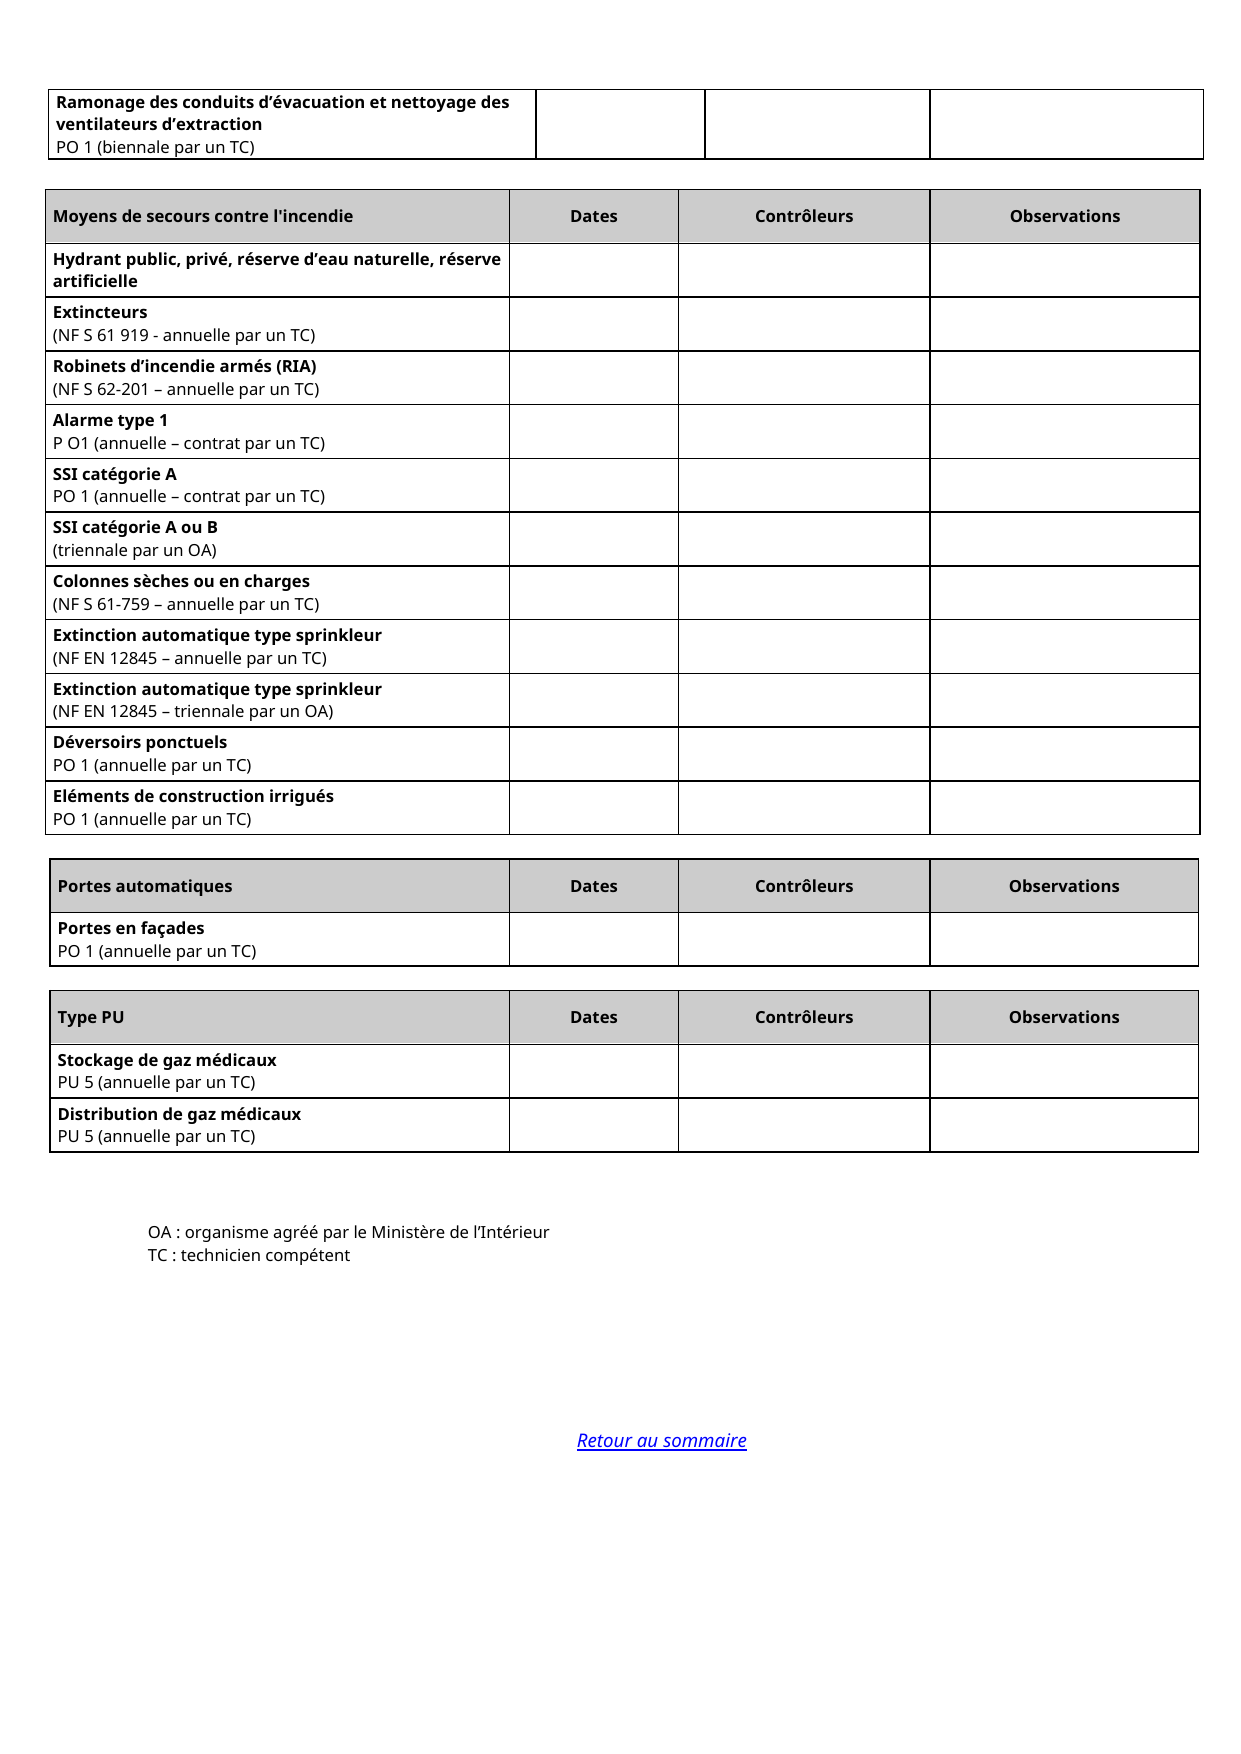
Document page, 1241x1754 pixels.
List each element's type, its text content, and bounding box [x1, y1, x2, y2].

table_header Dates [510, 991, 678, 1043]
table_cell [679, 620, 929, 672]
table_cell [931, 513, 1199, 565]
table_cell Alarme type 1 P O1 (annuelle – contrat par un TC) [46, 405, 509, 457]
table_cell [931, 352, 1199, 404]
table_header Dates [510, 860, 678, 912]
table_cell [931, 298, 1199, 350]
table_cell [510, 1045, 678, 1097]
table_cell [931, 405, 1199, 457]
table_cell [679, 352, 929, 404]
table_cell [510, 244, 678, 296]
table_header Dates [510, 190, 678, 242]
table_cell [931, 674, 1199, 726]
table_cell [679, 298, 929, 350]
table_cell [679, 405, 929, 457]
table_cell [931, 567, 1199, 619]
text TC : technicien compétent [148, 1243, 1240, 1266]
table_cell [510, 298, 678, 350]
table_cell [931, 728, 1199, 780]
table_header Contrôleurs [679, 860, 929, 912]
table_cell [510, 459, 678, 511]
table_header Contrôleurs [679, 991, 929, 1043]
table_cell Extincteurs (NF S 61 919 - annuelle par un TC) [46, 298, 509, 350]
table_cell Robinets d’incendie armés (RIA) (NF S 62-201 – annuelle par un TC) [46, 352, 509, 404]
table_cell Eléments de construction irrigués PO 1 (annuelle par un TC) [46, 782, 509, 834]
table_cell [679, 459, 929, 511]
table_cell Extinction automatique type sprinkleur (NF EN 12845 – triennale par un OA) [46, 674, 509, 726]
table_header Contrôleurs [679, 190, 929, 242]
table_cell Distribution de gaz médicaux PU 5 (annuelle par un TC) [51, 1099, 509, 1151]
table_cell [679, 1099, 929, 1151]
table_cell [931, 244, 1199, 296]
table_cell Extinction automatique type sprinkleur (NF EN 12845 – annuelle par un TC) [46, 620, 509, 672]
table_header Portes automatiques [51, 860, 509, 912]
table_cell Colonnes sèches ou en charges (NF S 61-759 – annuelle par un TC) [46, 567, 509, 619]
table_cell SSI catégorie A PO 1 (annuelle – contrat par un TC) [46, 459, 509, 511]
table_cell [679, 674, 929, 726]
table_header Moyens de secours contre l'incendie [46, 190, 509, 242]
table_cell [679, 728, 929, 780]
table_cell [510, 728, 678, 780]
table_cell [679, 1045, 929, 1097]
text Retour au sommaire [148, 1428, 1176, 1453]
table_header Observations [931, 860, 1198, 912]
table_cell Portes en façades PO 1 (annuelle par un TC) [51, 913, 509, 965]
table_cell Hydrant public, privé, réserve d’eau naturelle, réserve artificielle [46, 244, 509, 296]
table_cell [679, 782, 929, 834]
table_cell [931, 459, 1199, 511]
table_cell [931, 620, 1199, 672]
table_cell [679, 244, 929, 296]
table_cell [537, 90, 704, 158]
table_cell [510, 620, 678, 672]
table_cell [679, 913, 929, 965]
table_header Type PU [51, 991, 509, 1043]
table_cell [510, 782, 678, 834]
text OA : organisme agréé par le Ministère de l’Intérieur [148, 1221, 1240, 1243]
table_cell [510, 1099, 678, 1151]
table_cell [510, 674, 678, 726]
table_cell [510, 913, 678, 965]
table_cell [706, 90, 929, 158]
table_header Observations [931, 991, 1198, 1043]
table_cell [931, 90, 1203, 158]
table_cell [931, 782, 1199, 834]
table_cell [679, 513, 929, 565]
table_cell Ramonage des conduits d’évacuation et nettoyage des ventilateurs d’extraction PO 1 (biennale par un TC) [49, 90, 535, 158]
table_cell [679, 567, 929, 619]
table_cell [510, 405, 678, 457]
table_cell [510, 352, 678, 404]
table_cell SSI catégorie A ou B (triennale par un OA) [46, 513, 509, 565]
table_cell Déversoirs ponctuels PO 1 (annuelle par un TC) [46, 728, 509, 780]
table_cell [931, 913, 1198, 965]
table_header Observations [931, 190, 1199, 242]
table_cell [510, 513, 678, 565]
table_cell [510, 567, 678, 619]
table_cell Stockage de gaz médicaux PU 5 (annuelle par un TC) [51, 1045, 509, 1097]
table_cell [931, 1099, 1198, 1151]
table_cell [931, 1045, 1198, 1097]
